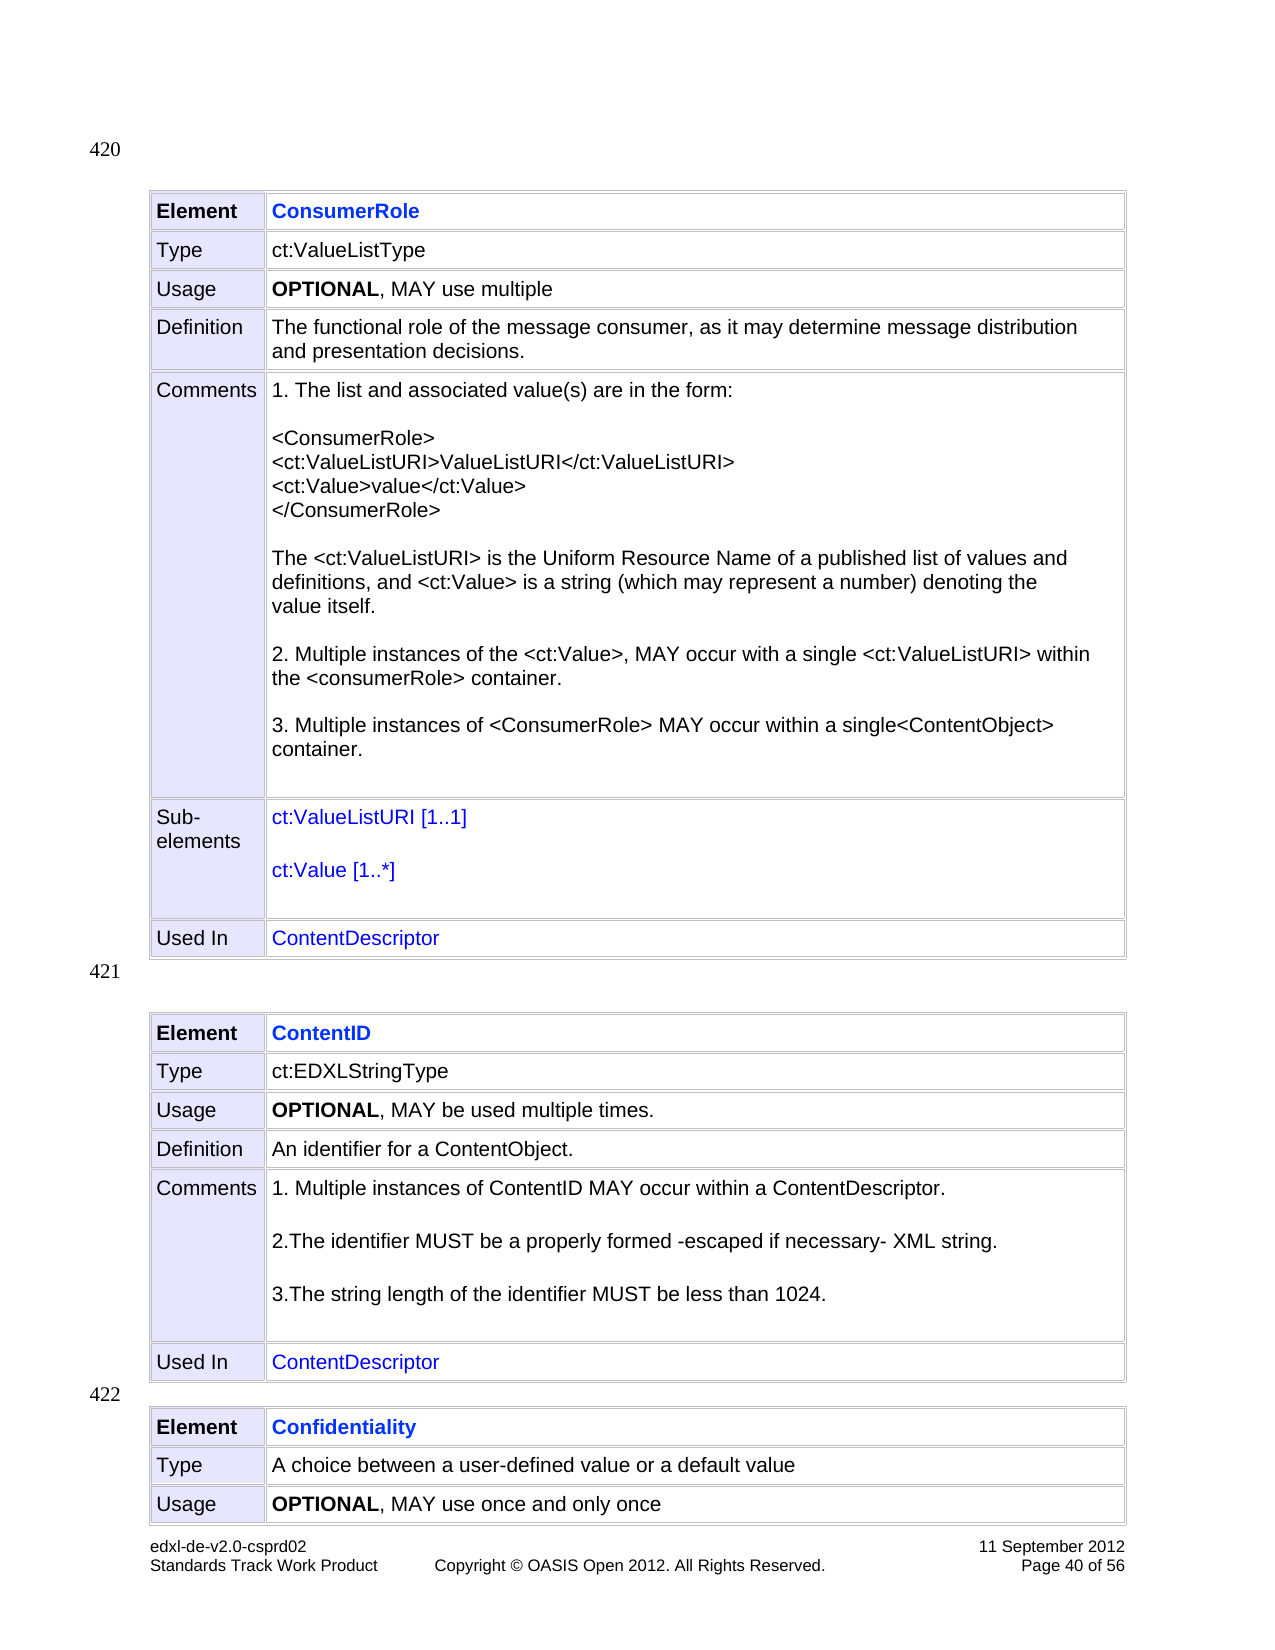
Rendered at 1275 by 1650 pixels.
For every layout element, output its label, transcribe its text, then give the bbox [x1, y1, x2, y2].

table_cell The functional role of the message consumer, as it may determine message distribution and presentation decisions. [267, 310, 1124, 369]
table_cell Sub-elements [152, 800, 264, 918]
table_cell OPTIONAL, MAY be used multiple times. [267, 1093, 1124, 1128]
table_cell ct:EDXLStringType [267, 1054, 1124, 1089]
table_cell ContentDescriptor [267, 921, 1124, 956]
table_cell ct:ValueListURI [1..1] ct:Value [1..*] [267, 800, 1124, 918]
table_cell Usage [152, 1093, 264, 1128]
table_cell 1. The list and associated value(s) are in the form: <ConsumerRole> <ct:ValueListURI>ValueListURI</ct:ValueListURI> <ct:Value>value</ct:Value> </ConsumerRole> The <ct:ValueListURI> is the Uniform Resource Name of a published list of values and definitions, and <ct:Value> is a string (which may represent a number) denoting the value itself. 2. Multiple instances of the <ct:Value>, MAY occur with a single <ct:ValueListURI> within the <consumerRole> container. 3. Multiple instances of <ConsumerRole> MAY occur within a single<ContentObject> container. [267, 373, 1124, 797]
table_cell Type [152, 1448, 264, 1483]
table_cell Used In [152, 921, 264, 956]
table_cell Definition [152, 310, 264, 369]
table_cell Definition [152, 1131, 264, 1167]
table_cell ct:ValueListType [267, 232, 1124, 268]
table_header Element [152, 194, 264, 229]
table_header Element [152, 1015, 264, 1051]
table_header Element [152, 1409, 264, 1445]
table_cell OPTIONAL, MAY use once and only once [267, 1487, 1124, 1522]
table_header ContentID [267, 1015, 1124, 1051]
table_cell ContentDescriptor [267, 1344, 1124, 1380]
table_cell Comments [152, 1170, 264, 1341]
table_cell Usage [152, 271, 264, 307]
table_header ConsumerRole [267, 194, 1124, 229]
table_cell An identifier for a ContentObject. [267, 1131, 1124, 1167]
table_cell Used In [152, 1344, 264, 1380]
table_cell A choice between a user-defined value or a default value [267, 1448, 1124, 1483]
table_cell Type [152, 232, 264, 268]
table_cell 1. Multiple instances of ContentID MAY occur within a ContentDescriptor. 2.The identifier MUST be a properly formed -escaped if necessary- XML string. 3.The string length of the identifier MUST be less than 1024. [267, 1170, 1124, 1341]
table_cell Comments [152, 373, 264, 797]
table_cell Usage [152, 1487, 264, 1522]
table_cell Type [152, 1054, 264, 1089]
table_cell OPTIONAL, MAY use multiple [267, 271, 1124, 307]
table_header Confidentiality [267, 1409, 1124, 1445]
